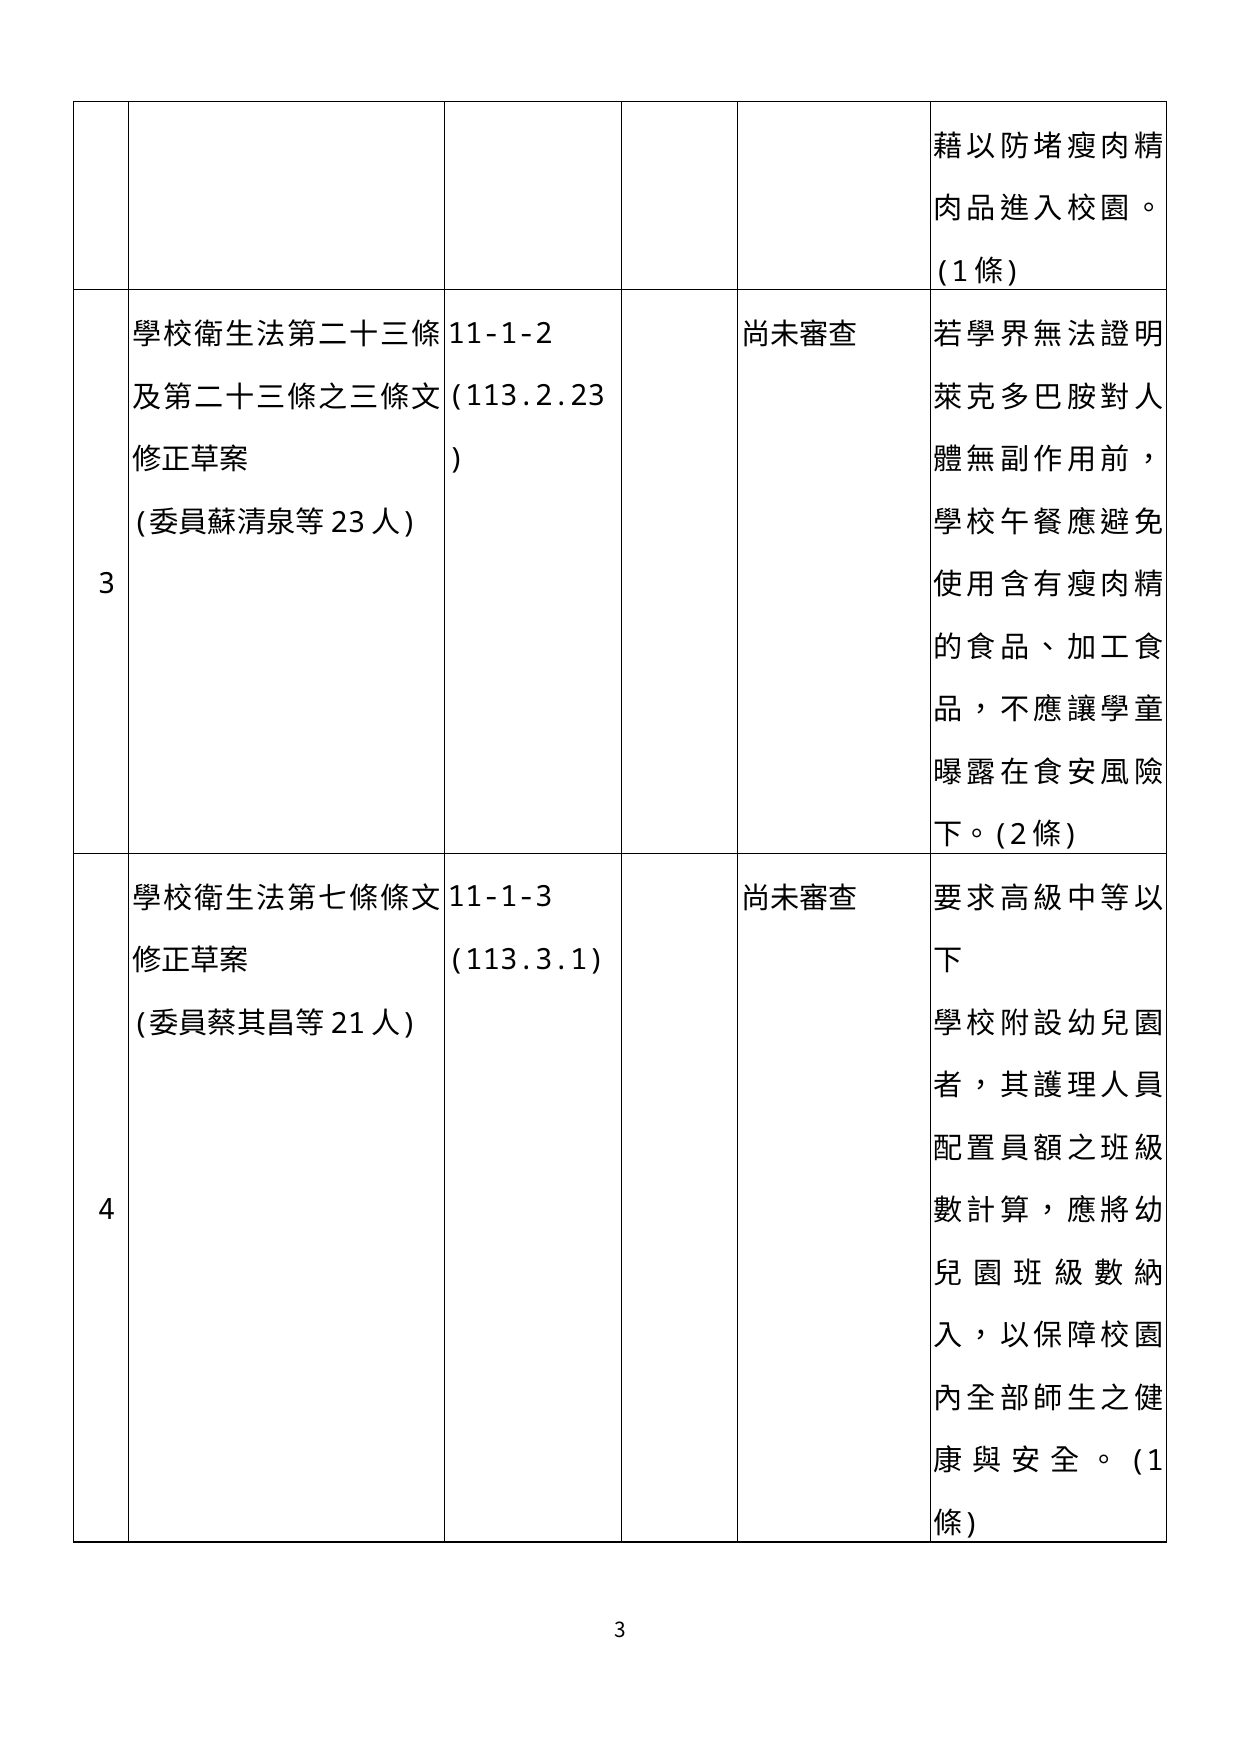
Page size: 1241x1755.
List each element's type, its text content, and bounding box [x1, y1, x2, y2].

table_cell 學校衛生法第七條條文修正草案 (委員蔡其昌等21人) [129, 854, 444, 1541]
table_cell [622, 854, 737, 1541]
table_cell 藉以防堵瘦肉精肉品進入校園。(1條) [931, 102, 1166, 289]
table_cell [738, 102, 930, 289]
table_cell 尚未審查 [738, 854, 930, 1541]
table_cell 11-1-2 (113.2.23) [445, 290, 621, 853]
table_cell [74, 290, 128, 853]
table_cell [74, 102, 128, 289]
table_cell [74, 854, 128, 1541]
table_cell [445, 102, 621, 289]
table_cell 若學界無法證明萊克多巴胺對人體無副作用前，學校午餐應避免使用含有瘦肉精的食品、加工食品，不應讓學童曝露在食安風險下。(2條) [931, 290, 1166, 853]
table_cell 要求高級中等以下 學校附設幼兒園者，其護理人員配置員額之班級數計算，應將幼兒園班級數納入，以保障校園內全部師生之健康與安全。(1條) [931, 854, 1166, 1541]
table_cell [622, 290, 737, 853]
table_cell 學校衛生法第二十三條及第二十三條之三條文修正草案 (委員蘇清泉等23人) [129, 290, 444, 853]
table_cell [129, 102, 444, 289]
table_cell 尚未審查 [738, 290, 930, 853]
table_cell [622, 102, 737, 289]
table_cell 11-1-3 (113.3.1) [445, 854, 621, 1541]
